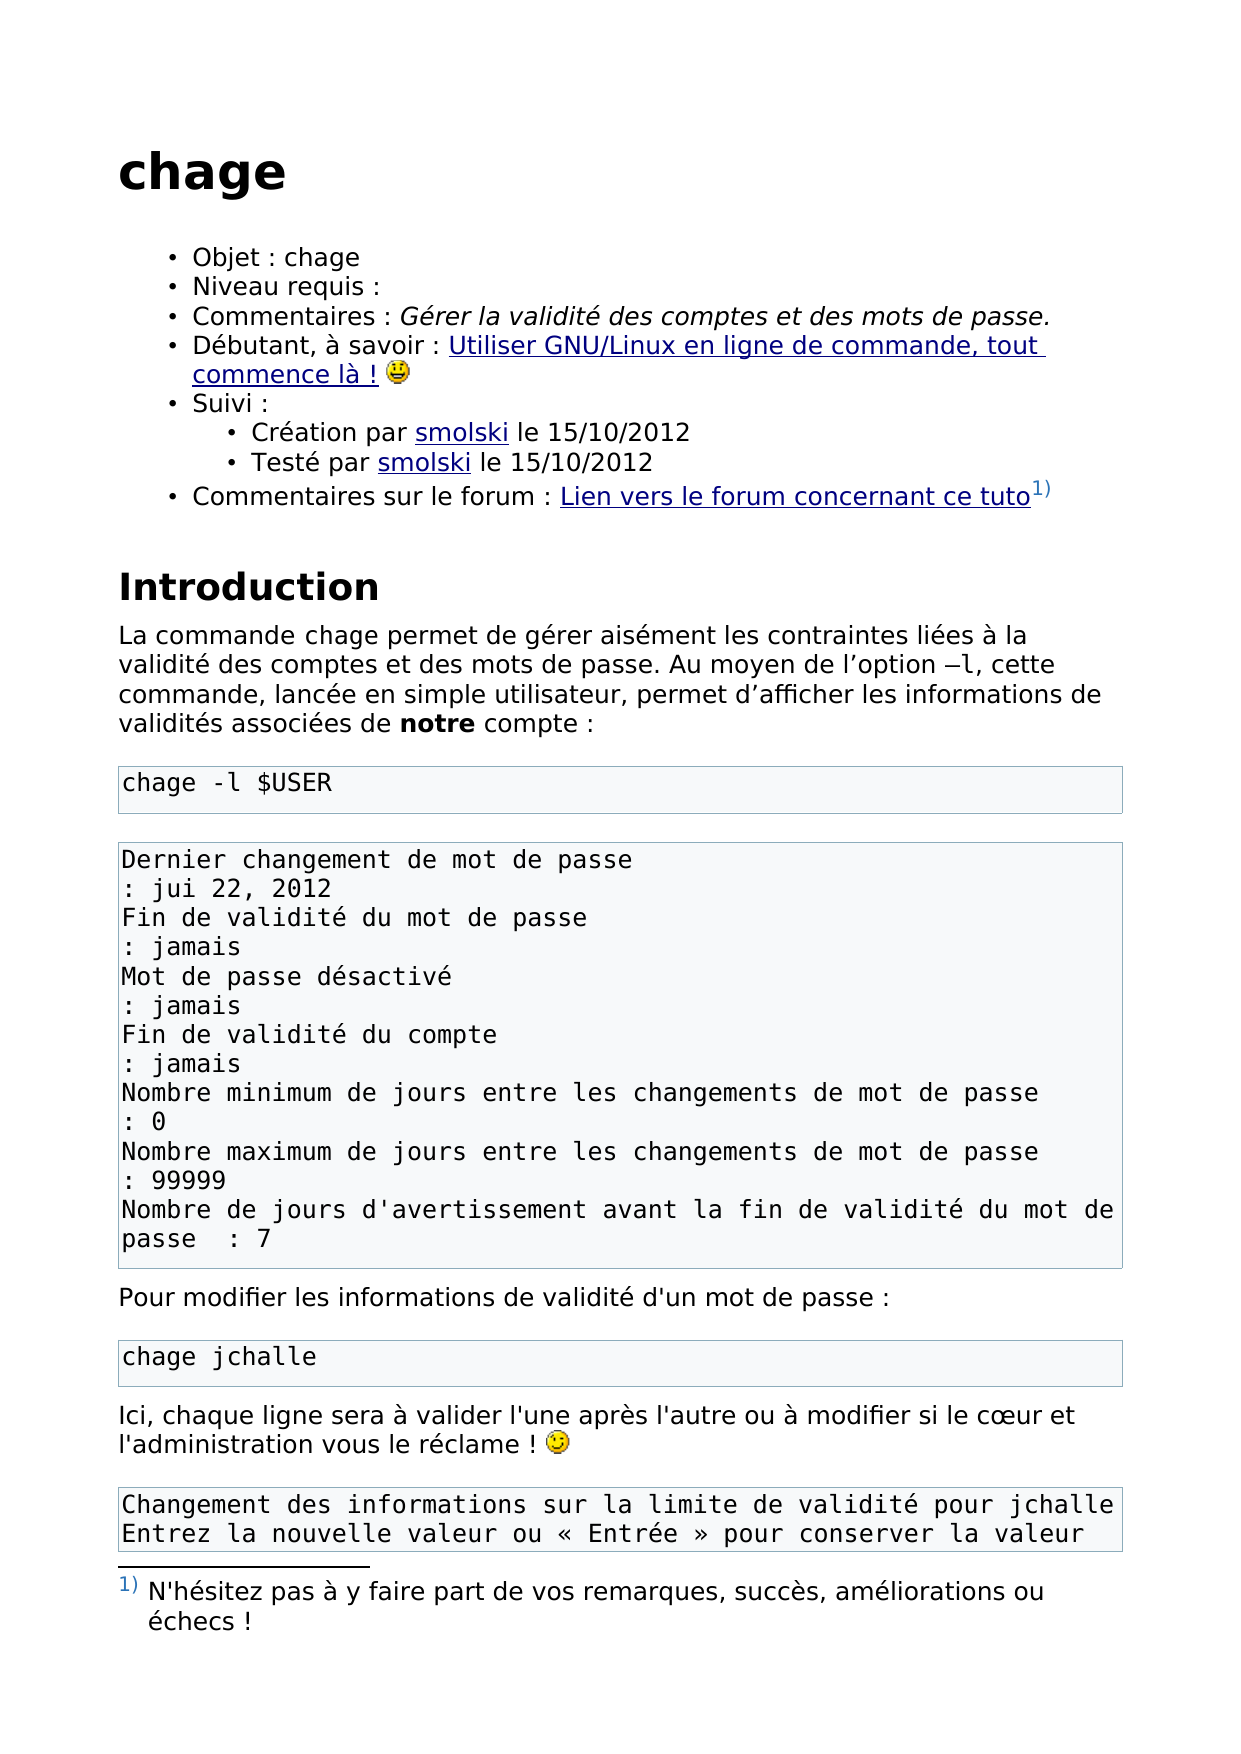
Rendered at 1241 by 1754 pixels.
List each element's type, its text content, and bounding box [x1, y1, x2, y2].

list Suivi : [177, 389, 1122, 418]
list Débutant, à savoir : Utiliser GNU/Linux en ligne de commande, tout commence là ! [177, 331, 1122, 389]
text La commande chage permet de gérer aisément les contraintes liées à la validité des comptes et des mots de passe. Au moyen de l’option –l, cette commande, lancée en simple utilisateur, permet d’afficher les informations de validités associées de notre compte : [118, 622, 1122, 738]
list Commentaires : Gérer la validité des comptes et des mots de passe. [177, 302, 1122, 331]
table_header Dernier changement de mot de passe : jui 22, 2012 Fin de validité du mot de passe : jamais Mot de passe désactivé : jamais Fin de validité du compte : jamais Nombre minimum de jours entre les changements de mot de passe : 0 Nombre maximum de jours entre les changements de mot de passe : 99999 Nombre de jours d'avertissement avant la fin de validité du mot de passe : 7 [119, 843, 1122, 1268]
list Commentaires sur le forum : Lien vers le forum concernant ce tuto [177, 477, 1122, 511]
list Testé par smolski le 15/10/2012 [236, 448, 1122, 477]
table_header chage jchalle [119, 1341, 1122, 1386]
list Création par smolski le 15/10/2012 [236, 418, 1122, 448]
table_header Changement des informations sur la limite de validité pour jchalle Entrez la nouvelle valeur ou « Entrée » pour conserver la valeur [119, 1488, 1122, 1551]
list Niveau requis : [177, 272, 1122, 302]
table_header chage -l $USER [119, 767, 1122, 812]
list N'hésitez pas à y faire part de vos remarques, succès, améliorations ou échecs ! [118, 1573, 1122, 1636]
picture [546, 1430, 570, 1454]
picture [386, 360, 410, 384]
text Ici, chaque ligne sera à valider l'une après l'autre ou à modifier si le cœur et l'administration vous le réclame ! [118, 1401, 1122, 1460]
text Pour modifier les informations de validité d'un mot de passe : [118, 1283, 1122, 1312]
list Objet : chage [177, 243, 1122, 272]
subtitle Introduction [118, 565, 1122, 609]
subtitle chage [118, 143, 1122, 201]
